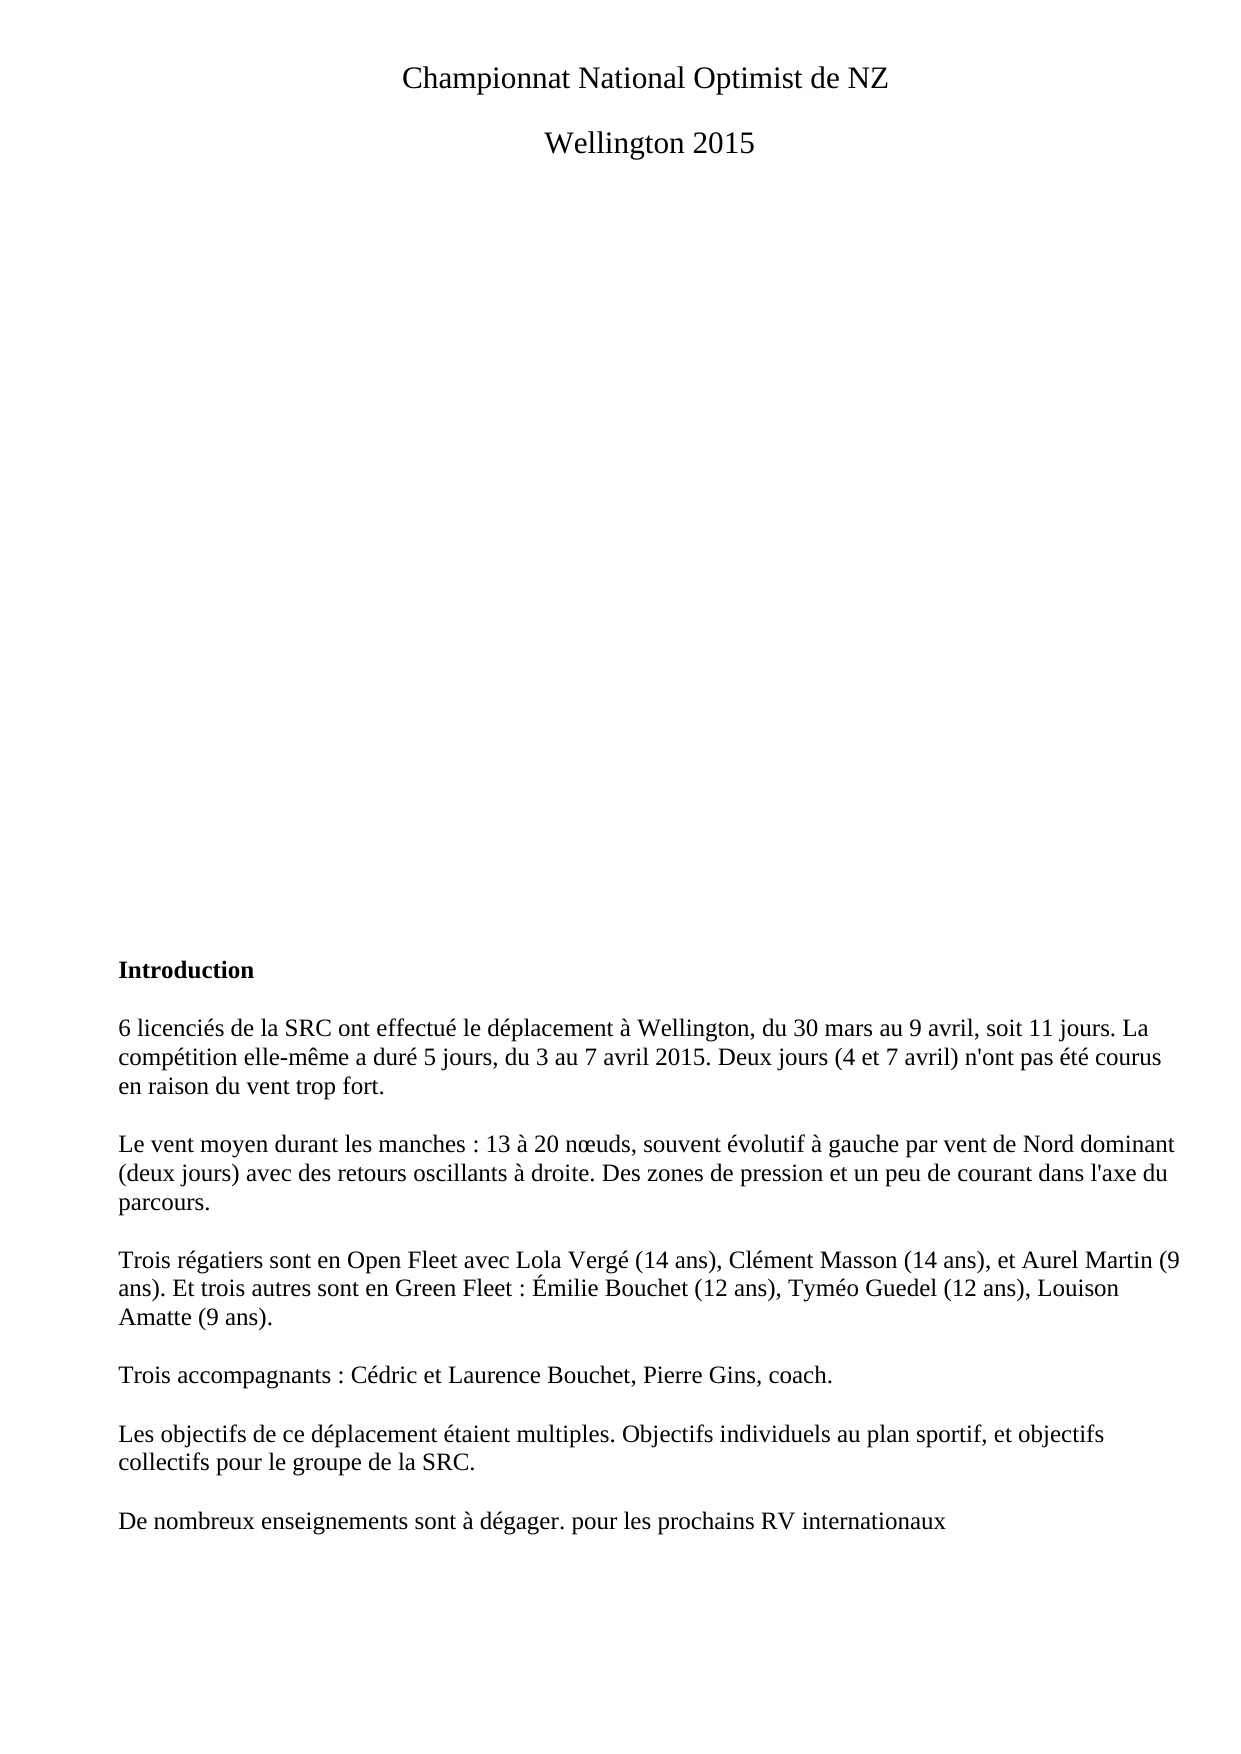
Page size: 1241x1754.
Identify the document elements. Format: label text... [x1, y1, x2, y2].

text Le vent moyen durant les manches : 13 à 20 nœuds, souvent évolutif à gauche par vent de Nord dominant (deux jours) avec des retours oscillants à droite. Des zones de pression et un peu de courant dans l'axe du parcours. [118, 1129, 1181, 1215]
text De nombreux enseignements sont à dégager. pour les prochains RV internationaux [118, 1506, 1181, 1534]
text 6 licenciés de la SRC ont effectué le déplacement à Wellington, du 30 mars au 9 avril, soit 11 jours. La compétition elle-même a duré 5 jours, du 3 au 7 avril 2015. Deux jours (4 et 7 avril) n'ont pas été courus en raison du vent trop fort. [118, 1013, 1181, 1099]
text Trois régatiers sont en Open Fleet avec Lola Vergé (14 ans), Clément Masson (14 ans), et Aurel Martin (9 ans). Et trois autres sont en Green Fleet : Émilie Bouchet (12 ans), Tyméo Guedel (12 ans), Louison Amatte (9 ans). [118, 1245, 1181, 1331]
text Wellington 2015 [118, 124, 1181, 160]
text Trois accompagnants : Cédric et Laurence Bouchet, Pierre Gins, coach. [118, 1361, 1181, 1389]
text Championnat National Optimist de NZ [118, 59, 1181, 95]
text Introduction [118, 955, 1181, 984]
text Les objectifs de ce déplacement étaient multiples. Objectifs individuels au plan sportif, et objectifs collectifs pour le groupe de la SRC. [118, 1419, 1181, 1476]
